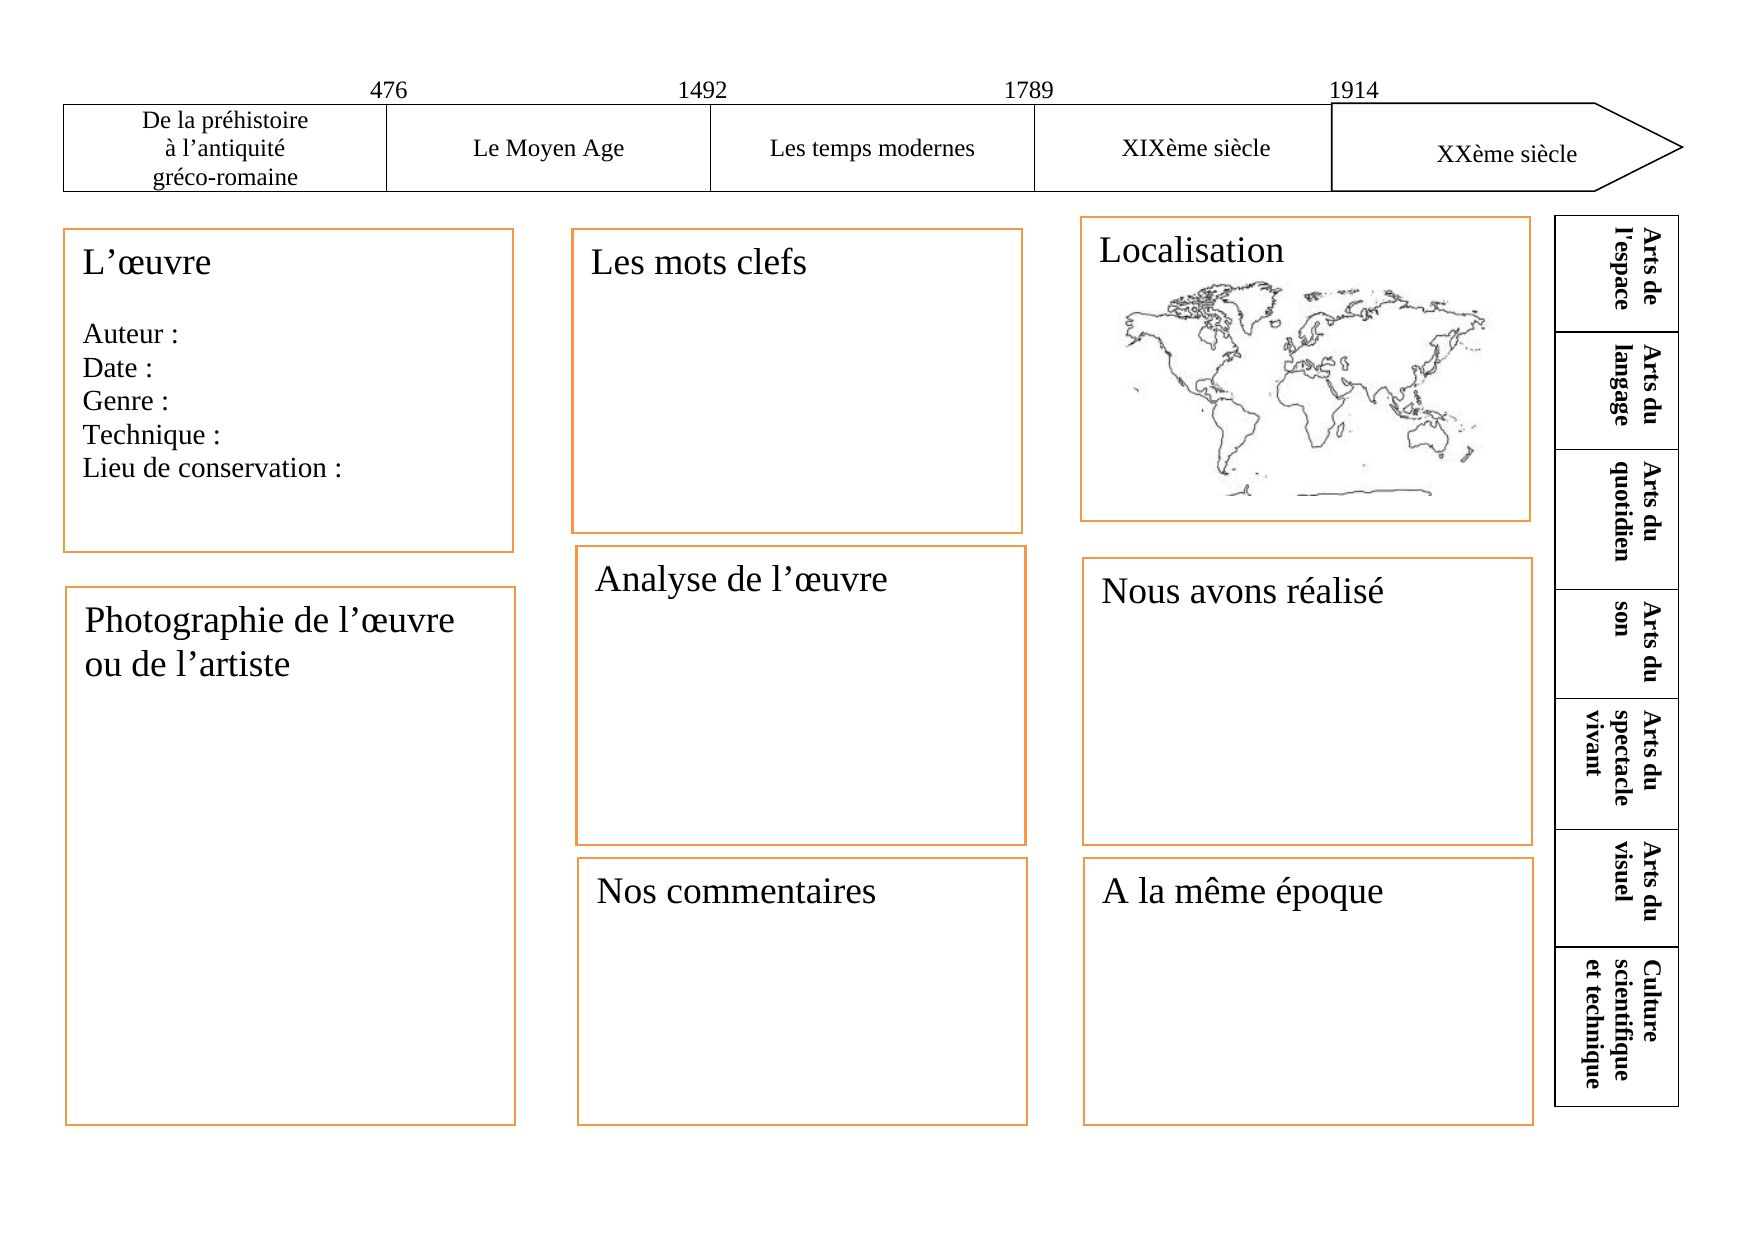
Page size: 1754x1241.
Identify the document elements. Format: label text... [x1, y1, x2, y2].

text A la même époque [1102, 868, 1514, 911]
text Nos commentaires [596, 868, 1009, 911]
text Auteur : [82, 316, 495, 350]
table_header Arts de l'espace [1556, 216, 1678, 331]
table_cell Arts du quotidien [1556, 450, 1678, 589]
text Nous avons réalisé [1101, 568, 1514, 612]
table_cell Culture scientifique et technique [1556, 948, 1678, 1106]
text Les mots clefs [591, 239, 1003, 283]
text Localisation [1099, 228, 1512, 271]
text Lieu de conservation : [82, 450, 495, 484]
text Photographie de l’œuvre ou de l’artiste [84, 598, 497, 684]
table_cell Arts du spectacle vivant [1556, 699, 1678, 828]
table_header Les temps modernes [711, 105, 1034, 191]
text Date : [82, 350, 495, 383]
text L’œuvre [82, 239, 495, 283]
table_header XIXème siècle [1035, 105, 1330, 191]
table_cell Arts du visuel [1556, 830, 1678, 946]
table_cell Arts du langage [1556, 333, 1678, 448]
text Analyse de l’œuvre [594, 557, 1007, 600]
table_cell Arts du son [1556, 590, 1678, 697]
text Genre : [82, 383, 495, 417]
table_header Le Moyen Age [387, 105, 710, 191]
table_header De la préhistoire à l’antiquité gréco-romaine [64, 105, 386, 191]
text 476 1492 1789 1914 [75, 75, 1679, 104]
text Technique : [82, 417, 495, 450]
picture [1117, 279, 1493, 496]
